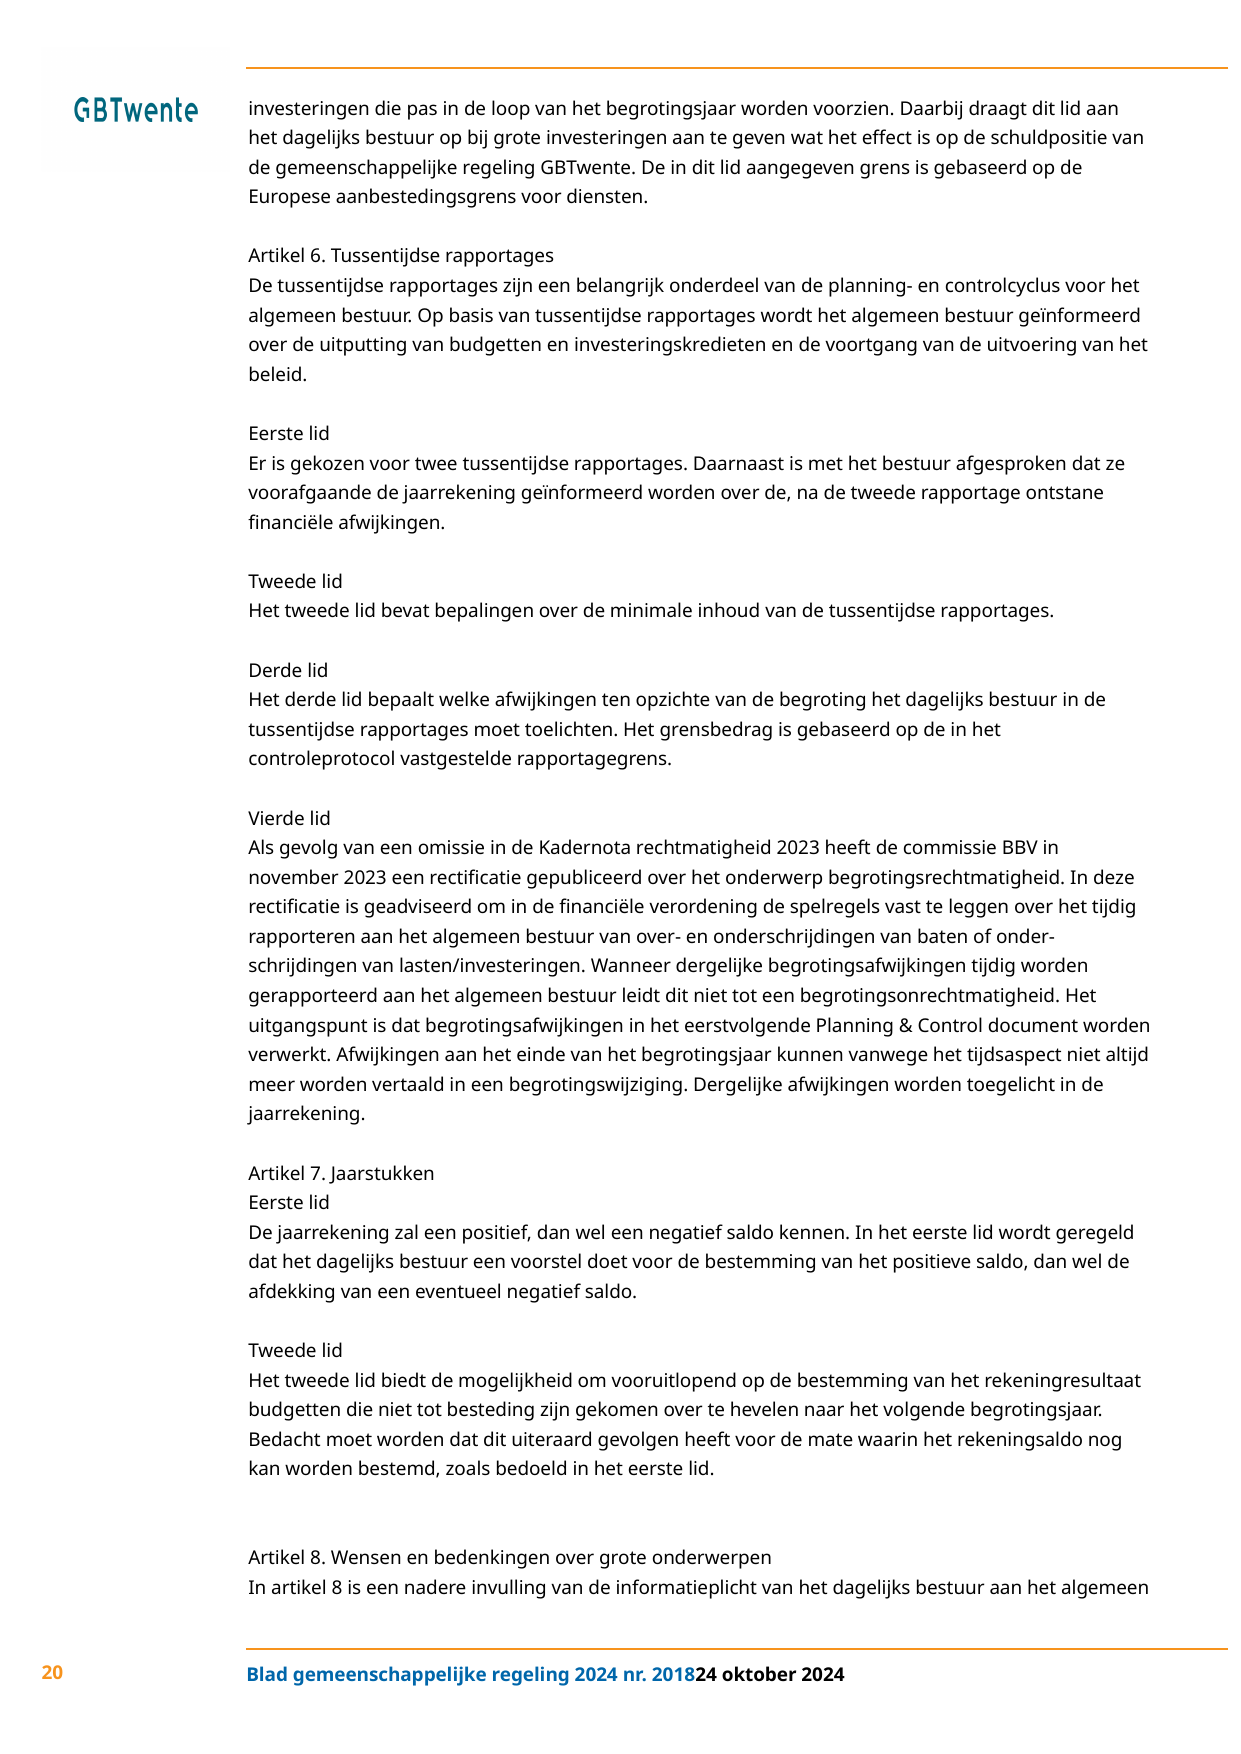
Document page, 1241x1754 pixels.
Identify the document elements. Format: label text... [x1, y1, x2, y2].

text Als gevolg van een omissie in de Kadernota rechtmatigheid 2023 heeft de commissie BBV in november 2023 een rectificatie gepubliceerd over het onderwerp begrotingsrechtmatigheid. In deze rectificatie is geadviseerd om in de financiële verordening de spelregels vast te leggen over het tijdig rapporteren aan het algemeen bestuur van over- en onderschrijdingen van baten of onder-schrijdingen van lasten/investeringen. Wanneer dergelijke begrotingsafwijkingen tijdig worden gerapporteerd aan het algemeen bestuur leidt dit niet tot een begrotingsonrechtmatigheid. Het uitgangspunt is dat begrotingsafwijkingen in het eerstvolgende Planning & Control document worden verwerkt. Afwijkingen aan het einde van het begrotingsjaar kunnen vanwege het tijdsaspect niet altijd meer worden vertaald in een begrotingswijziging. Dergelijke afwijkingen worden toegelicht in de jaarrekening. [248, 834, 1152, 1126]
text Eerste lid [248, 1189, 1152, 1215]
text De tussentijdse rapportages zijn een belangrijk onderdeel van de planning- en controlcyclus voor het algemeen bestuur. Op basis van tussentijdse rapportages wordt het algemeen bestuur geïnformeerd over de uitputting van budgetten en investeringskredieten en de voortgang van de uitvoering van het beleid. [248, 272, 1152, 387]
text Derde lid [248, 657, 1152, 683]
text Artikel 8. Wensen en bedenkingen over grote onderwerpen [248, 1544, 1152, 1570]
text investeringen die pas in de loop van het begrotingsjaar worden voorzien. Daarbij draagt dit lid aan het dagelijks bestuur op bij grote investeringen aan te geven wat het effect is op de schuldpositie van de gemeenschappelijke regeling GBTwente. De in dit lid aangegeven grens is gebaseerd op de Europese aanbestedingsgrens voor diensten. [248, 95, 1152, 209]
text In artikel 8 is een nadere invulling van de informatieplicht van het dagelijks bestuur aan het algemeen [248, 1574, 1152, 1600]
text Tweede lid [248, 1337, 1152, 1363]
text Tweede lid [248, 568, 1152, 594]
picture [41, 47, 231, 172]
text Vierde lid [248, 805, 1152, 831]
text Artikel 7. Jaarstukken [248, 1160, 1152, 1186]
text Eerste lid [248, 420, 1152, 446]
text Het tweede lid biedt de mogelijkheid om vooruitlopend op de bestemming van het rekeningresultaat budgetten die niet tot besteding zijn gekomen over te hevelen naar het volgende begrotingsjaar. Bedacht moet worden dat dit uiteraard gevolgen heeft voor de mate waarin het rekeningsaldo nog kan worden bestemd, zoals bedoeld in het eerste lid. [248, 1367, 1152, 1481]
text Artikel 6. Tussentijdse rapportages [248, 243, 1152, 268]
text De jaarrekening zal een positief, dan wel een negatief saldo kennen. In het eerste lid wordt geregeld dat het dagelijks bestuur een voorstel doet voor de bestemming van het positieve saldo, dan wel de afdekking van een eventueel negatief saldo. [248, 1219, 1152, 1304]
text Het tweede lid bevat bepalingen over de minimale inhoud van de tussentijdse rapportages. [248, 598, 1152, 623]
text Het derde lid bepaalt welke afwijkingen ten opzichte van de begroting het dagelijks bestuur in de tussentijdse rapportages moet toelichten. Het grensbedrag is gebaseerd op de in het controleprotocol vastgestelde rapportagegrens. [248, 686, 1152, 771]
text Er is gekozen voor twee tussentijdse rapportages. Daarnaast is met het bestuur afgesproken dat ze voorafgaande de jaarrekening geïnformeerd worden over de, na de tweede rapportage ontstane financiële afwijkingen. [248, 450, 1152, 535]
